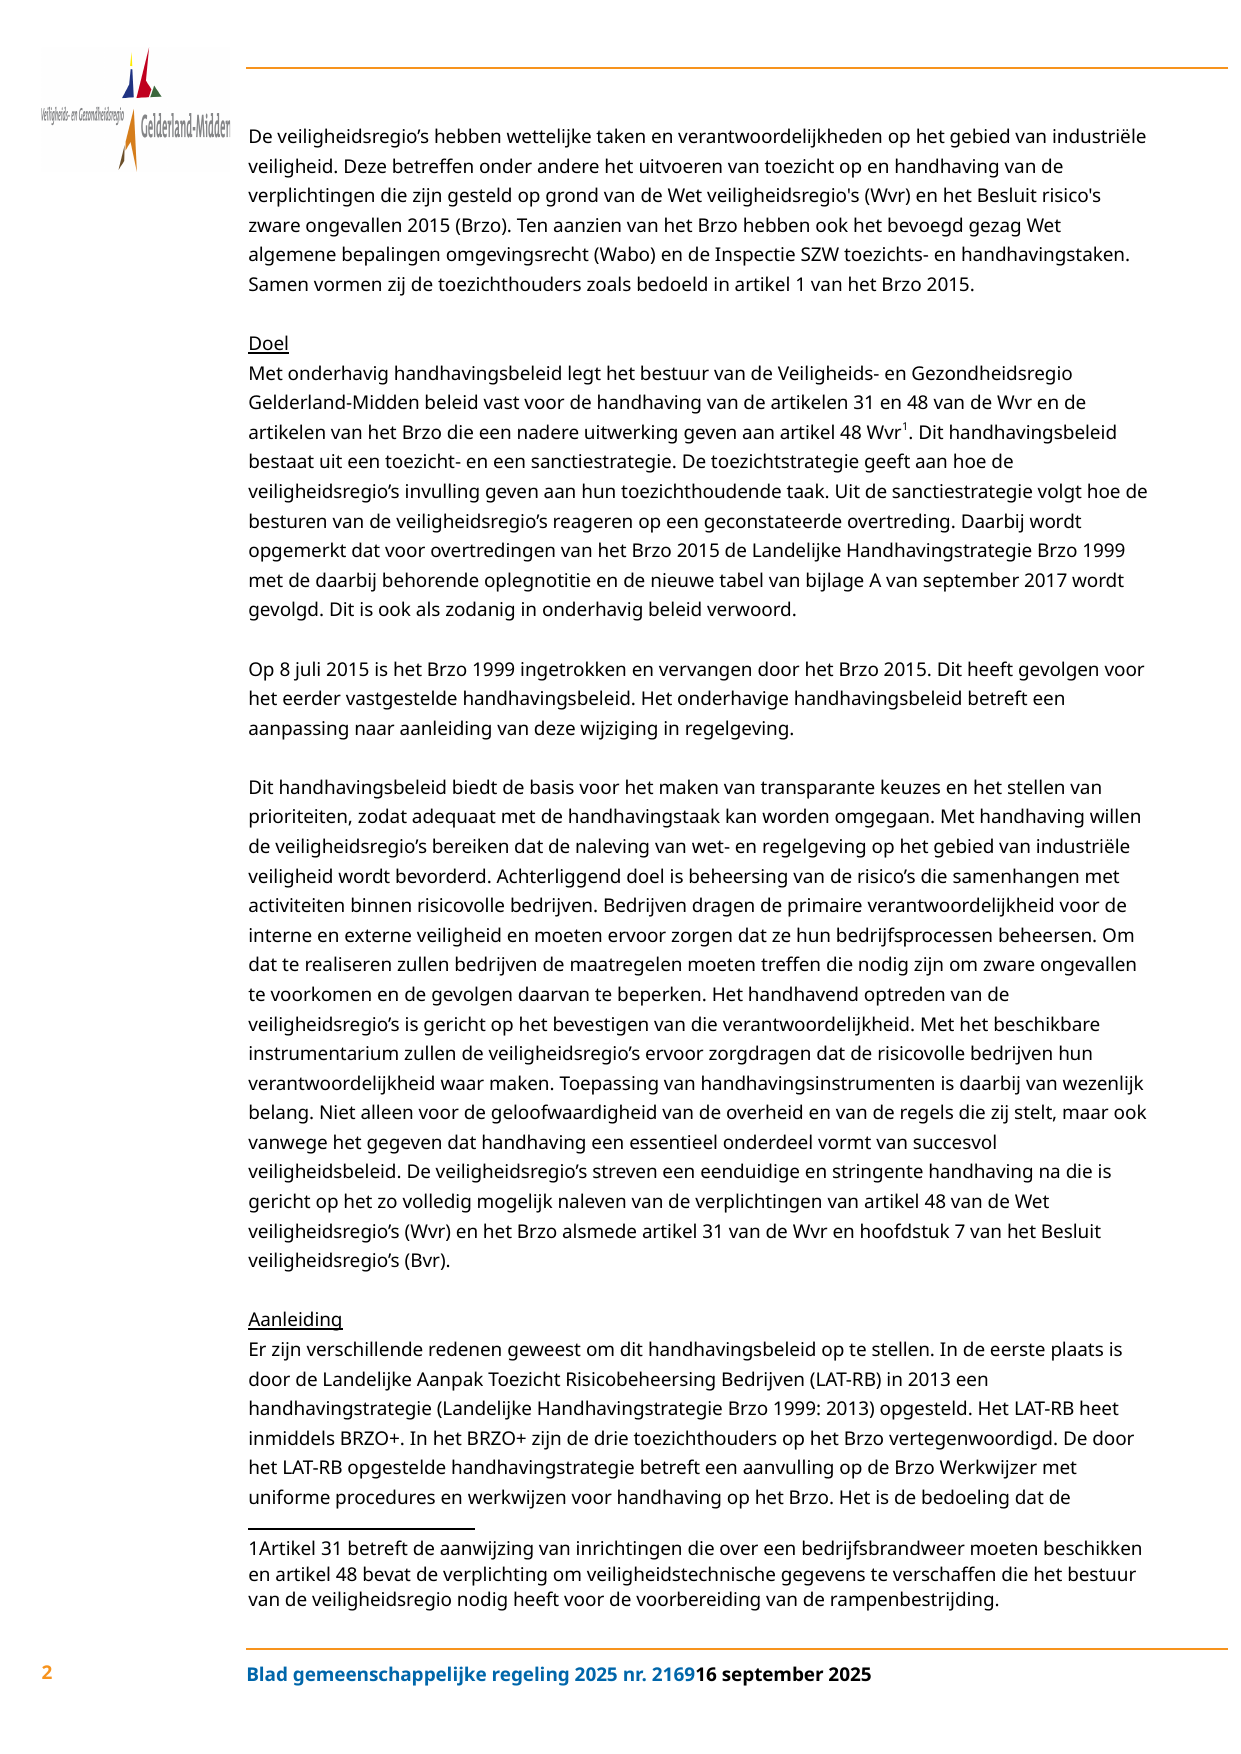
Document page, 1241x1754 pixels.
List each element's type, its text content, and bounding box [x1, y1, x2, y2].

text Er zijn verschillende redenen geweest om dit handhavingsbeleid op te stellen. In de eerste plaats is door de Landelijke Aanpak Toezicht Risicobeheersing Bedrijven (LAT-RB) in 2013 een handhavingstrategie (Landelijke Handhavingstrategie Brzo 1999: 2013) opgesteld. Het LAT-RB heet inmiddels BRZO+. In het BRZO+ zijn de drie toezichthouders op het Brzo vertegenwoordigd. De door het LAT-RB opgestelde handhavingstrategie betreft een aanvulling op de Brzo Werkwijzer met uniforme procedures en werkwijzen voor handhaving op het Brzo. Het is de bedoeling dat de [248, 1336, 1152, 1510]
text Dit handhavingsbeleid biedt de basis voor het maken van transparante keuzes en het stellen van prioriteiten, zodat adequaat met de handhavingstaak kan worden omgegaan. Met handhaving willen de veiligheidsregio’s bereiken dat de naleving van wet- en regelgeving op het gebied van industriële veiligheid wordt bevorderd. Achterliggend doel is beheersing van de risico’s die samenhangen met activiteiten binnen risicovolle bedrijven. Bedrijven dragen de primaire verantwoordelijkheid voor de interne en externe veiligheid en moeten ervoor zorgen dat ze hun bedrijfsprocessen beheersen. Om dat te realiseren zullen bedrijven de maatregelen moeten treffen die nodig zijn om zware ongevallen te voorkomen en de gevolgen daarvan te beperken. Het handhavend optreden van de veiligheidsregio’s is gericht op het bevestigen van die verantwoordelijkheid. Met het beschikbare instrumentarium zullen de veiligheidsregio’s ervoor zorgdragen dat de risicovolle bedrijven hun verantwoordelijkheid waar maken. Toepassing van handhavingsinstrumenten is daarbij van wezenlijk belang. Niet alleen voor de geloofwaardigheid van de overheid en van de regels die zij stelt, maar ook vanwege het gegeven dat handhaving een essentieel onderdeel vormt van succesvol veiligheidsbeleid. De veiligheidsregio’s streven een eenduidige en stringente handhaving na die is gericht op het zo volledig mogelijk naleven van de verplichtingen van artikel 48 van de Wet veiligheidsregio’s (Wvr) en het Brzo alsmede artikel 31 van de Wvr en hoofdstuk 7 van het Besluit veiligheidsregio’s (Bvr). [248, 774, 1152, 1273]
text Met onderhavig handhavingsbeleid legt het bestuur van de Veiligheids- en Gezondheidsregio Gelderland-Midden beleid vast voor de handhaving van de artikelen 31 en 48 van de Wvr en de artikelen van het Brzo die een nadere uitwerking geven aan artikel 48 Wvr. Dit handhavingsbeleid bestaat uit een toezicht- en een sanctiestrategie. De toezichtstrategie geeft aan hoe de veiligheidsregio’s invulling geven aan hun toezichthoudende taak. Uit de sanctiestrategie volgt hoe de besturen van de veiligheidsregio’s reageren op een geconstateerde overtreding. Daarbij wordt opgemerkt dat voor overtredingen van het Brzo 2015 de Landelijke Handhavingstrategie Brzo 1999 met de daarbij behorende oplegnotitie en de nieuwe tabel van bijlage A van september 2017 wordt gevolgd. Dit is ook als zodanig in onderhavig beleid verwoord. [248, 360, 1152, 622]
text Op 8 juli 2015 is het Brzo 1999 ingetrokken en vervangen door het Brzo 2015. Dit heeft gevolgen voor het eerder vastgestelde handhavingsbeleid. Het onderhavige handhavingsbeleid betreft een aanpassing naar aanleiding van deze wijziging in regelgeving. [248, 656, 1152, 741]
text Artikel 31 betreft de aanwijzing van inrichtingen die over een bedrijfsbrandweer moeten beschikken en artikel 48 bevat de verplichting om veiligheidstechnische gegevens te verschaffen die het bestuur van de veiligheidsregio nodig heeft voor de voorbereiding van de rampenbestrijding. [248, 1535, 1152, 1612]
text Doel [248, 330, 1152, 356]
text Aanleiding [248, 1307, 1152, 1332]
text De veiligheidsregio’s hebben wettelijke taken en verantwoordelijkheden op het gebied van industriële veiligheid. Deze betreffen onder andere het uitvoeren van toezicht op en handhaving van de verplichtingen die zijn gesteld op grond van de Wet veiligheidsregio's (Wvr) en het Besluit risico's zware ongevallen 2015 (Brzo). Ten aanzien van het Brzo hebben ook het bevoegd gezag Wet algemene bepalingen omgevingsrecht (Wabo) en de Inspectie SZW toezichts- en handhavingstaken. Samen vormen zij de toezichthouders zoals bedoeld in artikel 1 van het Brzo 2015. [248, 123, 1152, 297]
picture [41, 47, 231, 172]
